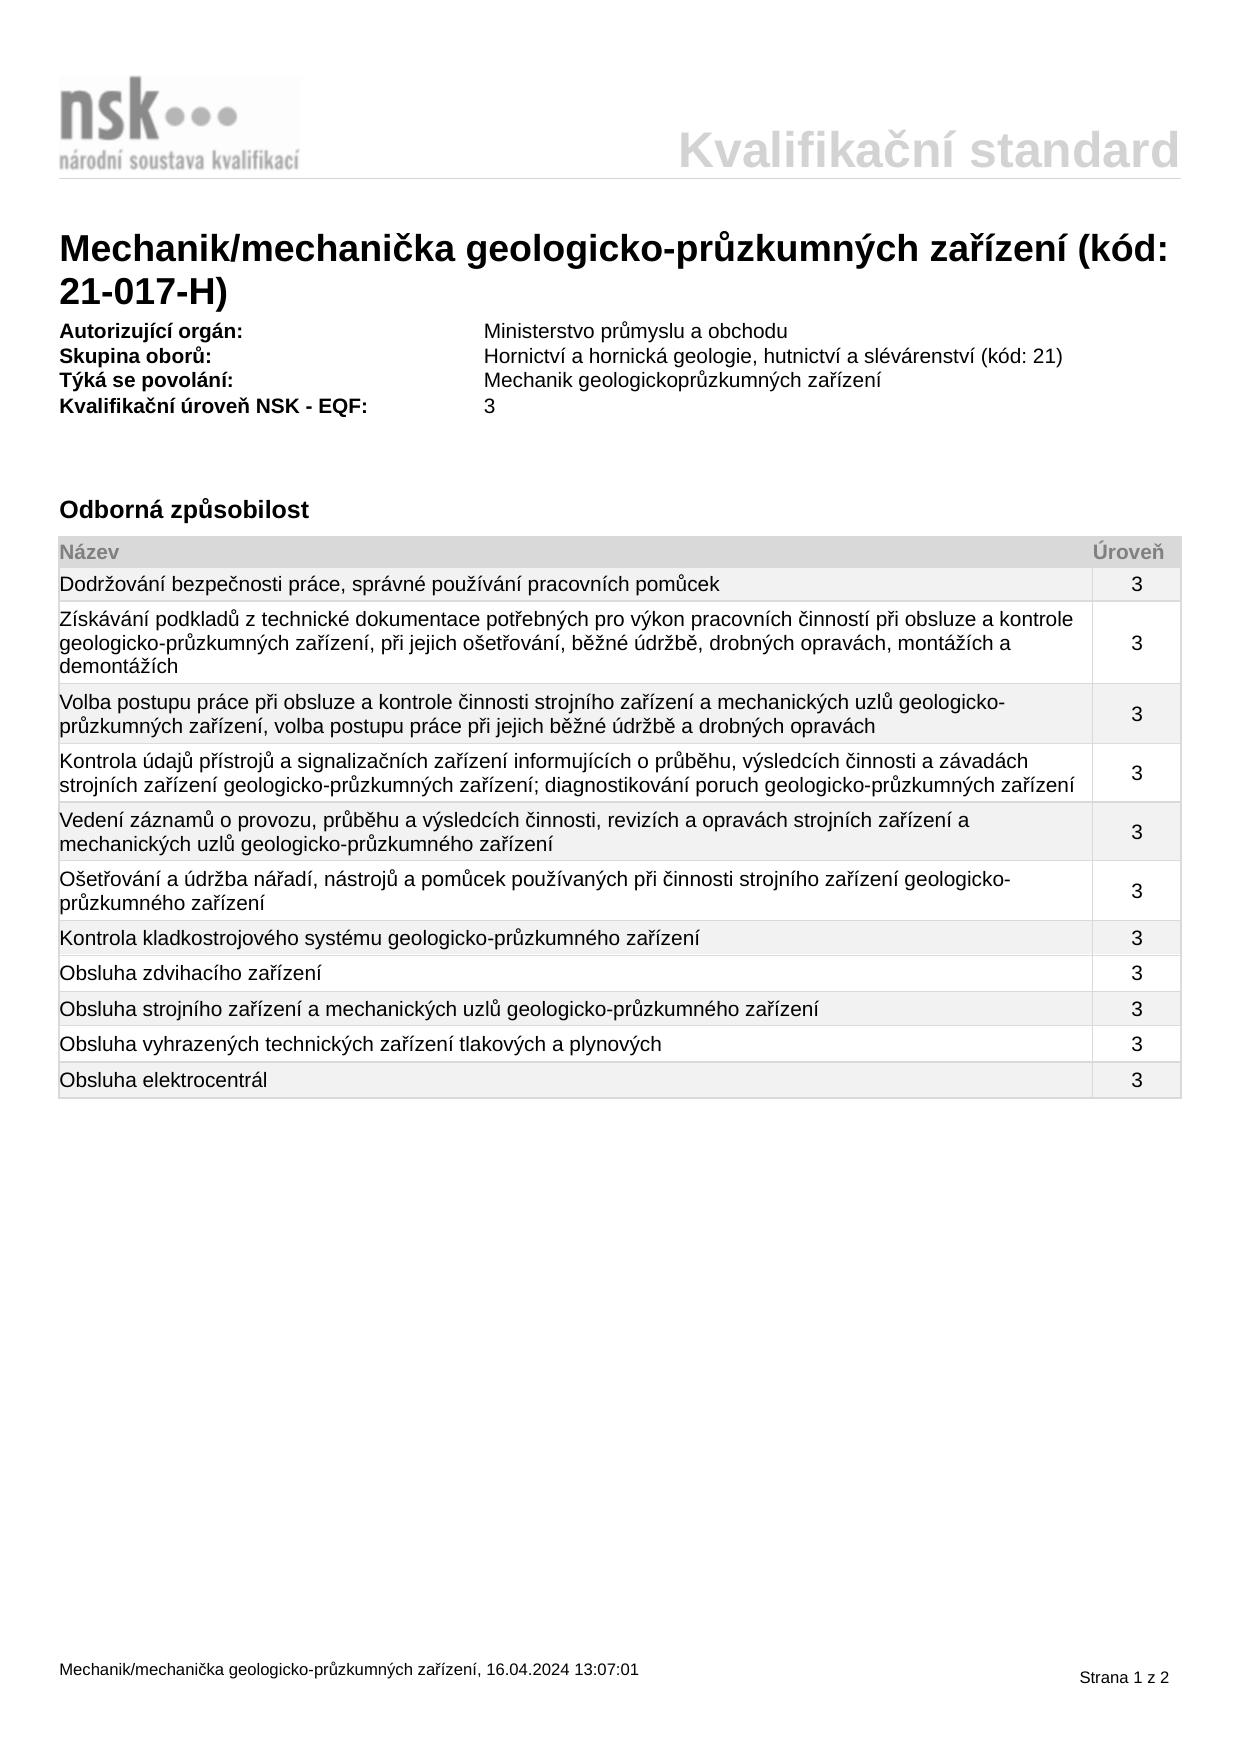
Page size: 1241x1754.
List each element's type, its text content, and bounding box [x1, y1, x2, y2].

table_cell 3 [1093, 684, 1180, 743]
table_cell [862, 524, 1093, 536]
table_cell [1093, 1379, 1169, 1659]
table_cell Obsluha elektrocentrál [60, 1063, 1092, 1097]
table_cell Autorizující orgán: [59, 319, 483, 343]
table_cell Hornictví a hornická geologie, hutnictví a slévárenství (kód: 21) [484, 344, 1181, 368]
table_cell [1169, 196, 1181, 224]
table_cell [626, 1099, 862, 1379]
table_cell 3 [1093, 1026, 1180, 1061]
table_cell [1093, 524, 1169, 536]
table_cell [1169, 1660, 1181, 1696]
table_cell [484, 418, 620, 489]
table_cell Obsluha strojního zařízení a mechanických uzlů geologicko-průzkumného zařízení [60, 992, 1092, 1025]
table_cell Úroveň [1093, 538, 1180, 566]
table_cell 3 [1093, 744, 1180, 801]
table_cell Strana 1 z 2 [862, 1660, 1169, 1696]
table_cell [484, 1099, 620, 1379]
table_cell [620, 1379, 626, 1659]
table_cell Skupina oborů: [59, 344, 483, 368]
table_cell [484, 172, 620, 178]
table_cell [59, 1099, 483, 1379]
table_cell Ošetřování a údržba nářadí, nástrojů a pomůcek používaných při činnosti strojního zařízení geologicko-průzkumného zařízení [60, 861, 1092, 920]
table_cell [59, 313, 483, 319]
table_cell [59, 524, 483, 536]
table_header [621, 59, 626, 172]
table_cell [1169, 1099, 1181, 1379]
table_cell Kontrola údajů přístrojů a signalizačních zařízení informujících o průběhu, výsledcích činnosti a závadách strojních zařízení geologicko-průzkumných zařízení; diagnostikování poruch geologicko-průzkumných zařízení [60, 744, 1092, 801]
table_cell Obsluha vyhrazených technických zařízení tlakových a plynových [60, 1026, 1092, 1061]
table_cell [484, 313, 620, 319]
table_cell Vedení záznamů o provozu, průběhu a výsledcích činnosti, revizích a opravách strojních zařízení a mechanických uzlů geologicko-průzkumného zařízení [60, 803, 1092, 860]
table_cell [626, 418, 862, 489]
table_cell [484, 1379, 620, 1659]
table_cell 3 [1093, 861, 1180, 920]
table_cell Ministerstvo průmyslu a obchodu [484, 319, 1181, 344]
table_cell 3 [1093, 992, 1180, 1025]
table_cell [862, 1379, 1093, 1659]
table_cell [1169, 418, 1181, 489]
picture [58, 59, 621, 172]
table_cell [626, 313, 862, 319]
table_cell Mechanik geologickoprůzkumných zařízení [484, 368, 1181, 393]
table_cell 3 [1093, 568, 1180, 600]
table_cell Název [60, 538, 1092, 566]
table_cell [626, 1379, 862, 1659]
table_cell 3 [484, 394, 1181, 417]
table_cell Kvalifikační úroveň NSK - EQF: [59, 394, 483, 417]
table_cell [1169, 524, 1181, 536]
table_cell 3 [1093, 956, 1180, 991]
table_cell [862, 313, 1093, 319]
table_cell [59, 418, 483, 489]
table_cell [620, 524, 626, 536]
table_cell [484, 196, 620, 224]
table_cell [620, 418, 626, 489]
table_cell 3 [1093, 921, 1180, 954]
table_cell [59, 179, 1181, 196]
table_cell Týká se povolání: [59, 368, 483, 392]
table_cell [1169, 1379, 1181, 1659]
table_cell [862, 1099, 1093, 1379]
table_cell Kontrola kladkostrojového systému geologicko-průzkumného zařízení [60, 921, 1092, 954]
table_cell 3 [1093, 1063, 1180, 1097]
table_cell Dodržování bezpečnosti práce, správné používání pracovních pomůcek [60, 568, 1092, 600]
table_cell [620, 196, 626, 224]
table_cell [484, 524, 620, 536]
table_cell [59, 196, 483, 224]
table_cell 3 [1093, 803, 1180, 860]
table_cell [1093, 418, 1169, 489]
table_cell [862, 418, 1093, 489]
table_cell Mechanik/mechanička geologicko-průzkumných zařízení (kód: 21-017-H) [59, 224, 1181, 313]
table_cell Získávání podkladů z technické dokumentace potřebných pro výkon pracovních činností při obsluze a kontrole geologicko-průzkumných zařízení, při jejich ošetřování, běžné údržbě, drobných opravách, montážích a demontážích [60, 602, 1092, 683]
table_cell [59, 172, 483, 178]
table_cell [862, 196, 1093, 224]
table_cell Volba postupu práce při obsluze a kontrole činnosti strojního zařízení a mechanických uzlů geologicko-průzkumných zařízení, volba postupu práce při jejich běžné údržbě a drobných opravách [60, 684, 1092, 743]
table_cell [626, 196, 862, 224]
table_cell [1093, 196, 1169, 224]
table_cell [1093, 313, 1169, 319]
table_cell [1093, 1099, 1169, 1379]
table_cell [626, 524, 862, 536]
table_cell Odborná způsobilost [59, 490, 1181, 524]
table_cell Mechanik/mechanička geologicko-průzkumných zařízení, 16.04.2024 13:07:01 [59, 1660, 862, 1696]
table_cell [1169, 313, 1181, 319]
table_header Kvalifikační standard [626, 59, 1181, 178]
table_cell [620, 1099, 626, 1379]
table_cell [59, 1379, 483, 1659]
table_cell 3 [1093, 602, 1180, 683]
table_cell Obsluha zdvihacího zařízení [60, 956, 1092, 991]
